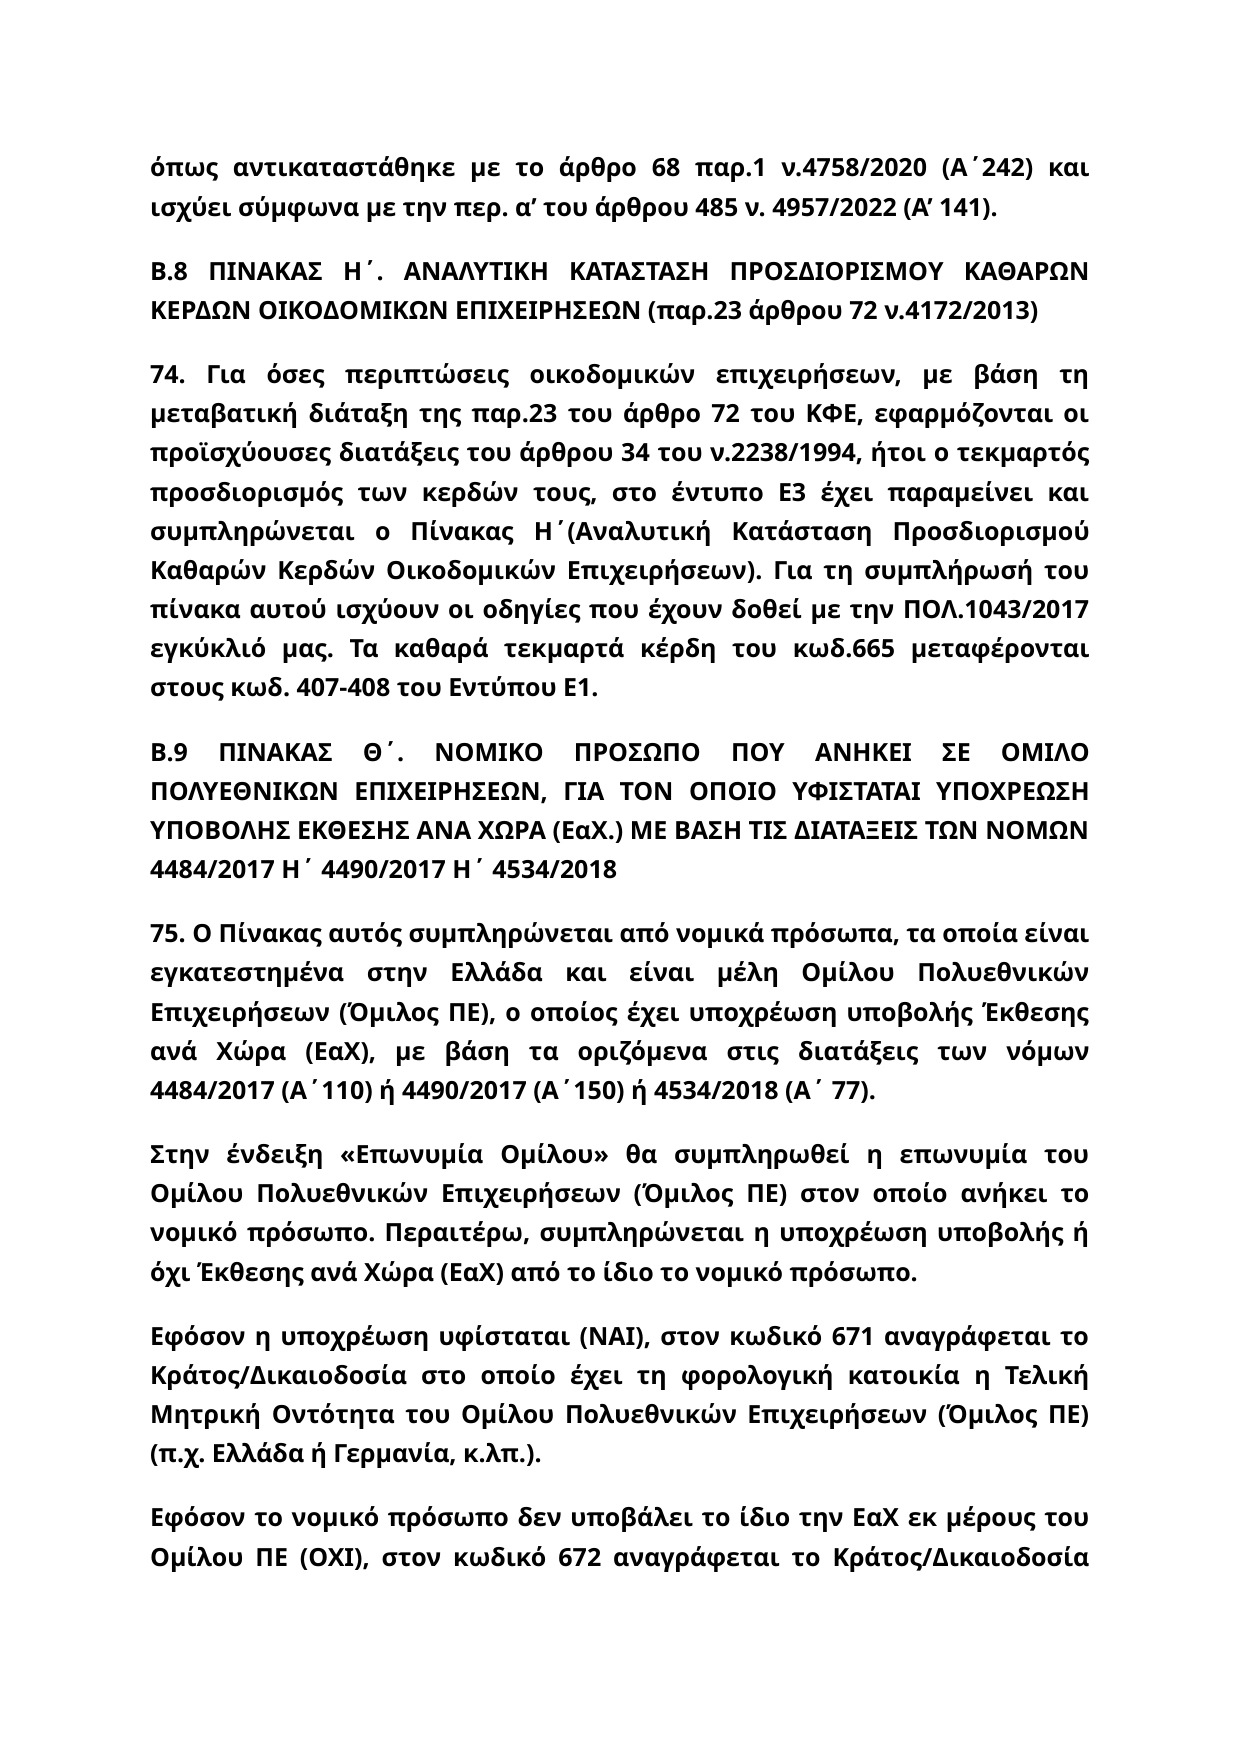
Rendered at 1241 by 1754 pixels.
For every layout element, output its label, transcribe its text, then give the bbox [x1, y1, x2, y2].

text όπως αντικαταστάθηκε με το άρθρο 68 παρ.1 ν.4758/2020 (Α΄242) και ισχύει σύμφωνα με την περ. α’ του άρθρου 485 ν. 4957/2022 (Α’ 141). [150, 150, 1090, 223]
text Εφόσον η υποχρέωση υφίσταται (NAI), στον κωδικό 671 αναγράφεται το Κράτος/Δικαιοδοσία στο οποίο έχει τη φορολογική κατοικία η Τελική Μητρική Οντότητα του Ομίλου Πολυεθνικών Επιχειρήσεων (Όμιλος ΠΕ) (π.χ. Ελλάδα ή Γερμανία, κ.λπ.). [150, 1318, 1090, 1470]
text Β.9 ΠΙΝΑΚΑΣ Θ΄. ΝΟΜΙΚΟ ΠΡΟΣΩΠΟ ΠΟΥ ΑΝΗΚΕΙ ΣΕ ΟΜΙΛΟ ΠΟΛΥΕΘΝΙΚΩΝ ΕΠΙΧΕΙΡΗΣΕΩΝ, ΓΙΑ ΤΟΝ ΟΠΟΙΟ ΥΦΙΣΤΑΤΑΙ ΥΠΟΧΡΕΩΣΗ ΥΠΟΒΟΛΗΣ ΕΚΘΕΣΗΣ ΑΝΑ ΧΩΡΑ (ΕαΧ.) ΜΕ ΒΑΣΗ ΤΙΣ ΔΙΑΤΑΞΕΙΣ ΤΩΝ ΝΟΜΩΝ 4484/2017 Η΄ 4490/2017 Η΄ 4534/2018 [150, 734, 1090, 886]
text 75. Ο Πίνακας αυτός συμπληρώνεται από νομικά πρόσωπα, τα οποία είναι εγκατεστημένα στην Ελλάδα και είναι μέλη Ομίλου Πολυεθνικών Επιχειρήσεων (Όμιλος ΠΕ), ο οποίος έχει υποχρέωση υποβολής Έκθεσης ανά Χώρα (ΕαΧ), με βάση τα οριζόμενα στις διατάξεις των νόμων 4484/2017 (A΄110) ή 4490/2017 (A΄150) ή 4534/2018 (Α΄ 77). [150, 916, 1090, 1107]
text Β.8 ΠΙΝΑΚΑΣ Η΄. ΑΝΑΛΥΤΙΚΗ ΚΑΤΑΣΤΑΣΗ ΠΡΟΣΔΙΟΡΙΣΜΟΥ ΚΑΘΑΡΩΝ ΚΕΡΔΩΝ ΟΙΚΟΔΟΜΙΚΩΝ ΕΠΙΧΕΙΡΗΣΕΩΝ (παρ.23 άρθρου 72 ν.4172/2013) [150, 253, 1090, 327]
text Εφόσον το νομικό πρόσωπο δεν υποβάλει το ίδιο την ΕαΧ εκ μέρους του Ομίλου ΠΕ (OXI), στον κωδικό 672 αναγράφεται το Κράτος/Δικαιοδοσία [150, 1500, 1090, 1573]
text Στην ένδειξη «Επωνυμία Ομίλου» θα συμπληρωθεί η επωνυμία του Ομίλου Πολυεθνικών Επιχειρήσεων (Όμιλος ΠΕ) στον οποίο ανήκει το νομικό πρόσωπο. Περαιτέρω, συμπληρώνεται η υποχρέωση υποβολής ή όχι Έκθεσης ανά Χώρα (ΕαΧ) από το ίδιο το νομικό πρόσωπο. [150, 1137, 1090, 1288]
text 74. Για όσες περιπτώσεις οικοδομικών επιχειρήσεων, με βάση τη μεταβατική διάταξη της παρ.23 του άρθρο 72 του ΚΦΕ, εφαρμόζονται οι προϊσχύουσες διατάξεις του άρθρου 34 του ν.2238/1994, ήτοι ο τεκμαρτός προσδιορισμός των κερδών τους, στο έντυπο Ε3 έχει παραμείνει και συμπληρώνεται ο Πίνακας Η΄(Αναλυτική Κατάσταση Προσδιορισμού Καθαρών Κερδών Οικοδομικών Επιχειρήσεων). Για τη συμπλήρωσή του πίνακα αυτού ισχύουν οι οδηγίες που έχουν δοθεί με την ΠΟΛ.1043/2017 εγκύκλιό μας. Τα καθαρά τεκμαρτά κέρδη του κωδ.665 μεταφέρονται στους κωδ. 407-408 του Εντύπου Ε1. [150, 357, 1090, 704]
